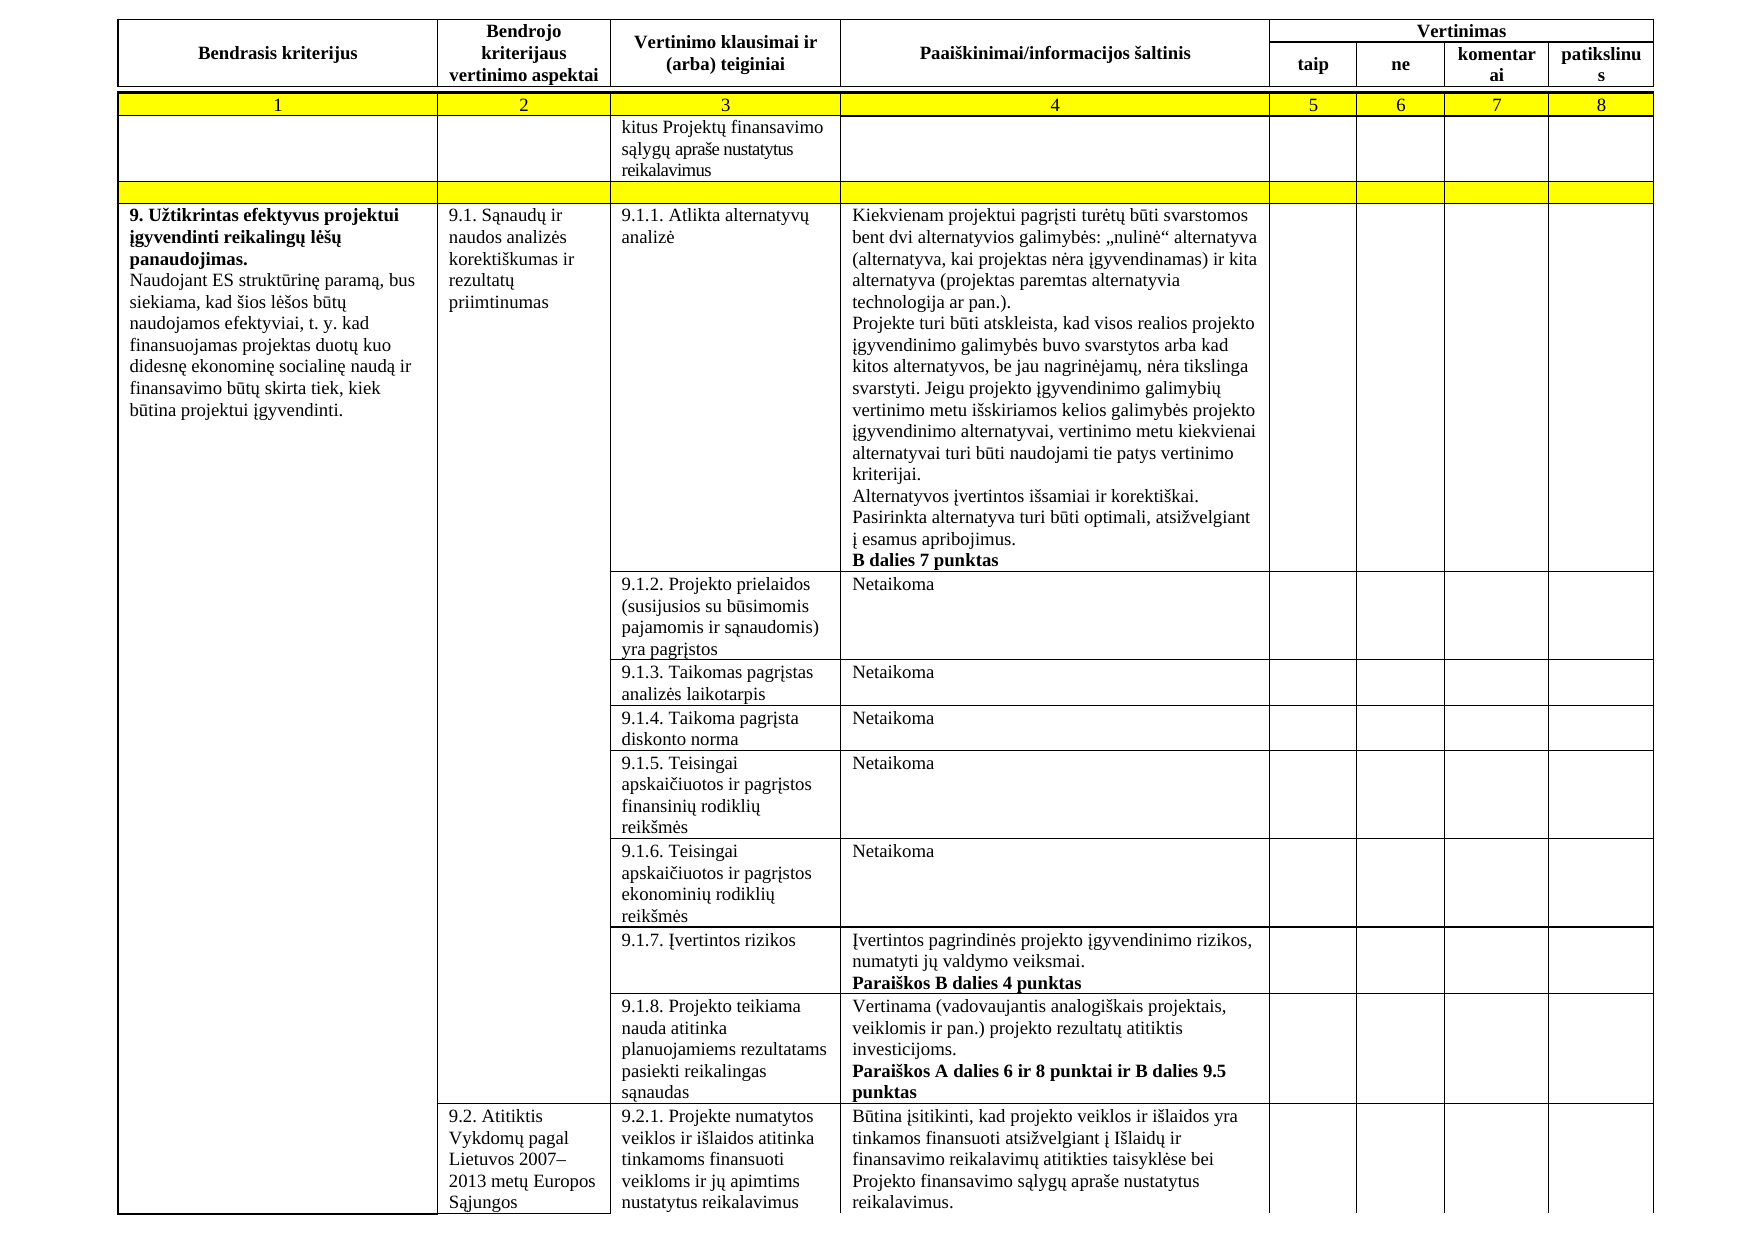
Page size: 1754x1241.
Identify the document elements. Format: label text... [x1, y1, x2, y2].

table_cell Netaikoma [841, 660, 1269, 704]
table_cell [1549, 87, 1653, 91]
table_header Bendrasis kriterijus [119, 20, 437, 86]
table_cell [438, 182, 610, 203]
table_cell [1549, 839, 1653, 926]
table_cell Būtina įsitikinti, kad projekto veiklos ir išlaidos yra tinkamos finansuoti atsižvelgiant į Išlaidų ir finansavimo reikalavimų atitikties taisyklėse bei Projekto finansavimo sąlygų apraše nustatytus reikalavimus. [841, 1104, 1269, 1213]
table_cell [1357, 751, 1444, 838]
table_cell [1357, 994, 1444, 1103]
table_cell [1357, 706, 1444, 750]
table_cell Netaikoma [841, 572, 1269, 659]
table_cell kitus Projektų finansavimo sąlygų apraše nustatytus reikalavimus [611, 116, 840, 181]
table_cell 5 [1270, 94, 1356, 115]
table_cell Kiekvienam projektui pagrįsti turėtų būti svarstomos bent dvi alternatyvios galimybės: „nulinė“ alternatyva (alternatyva, kai projektas nėra įgyvendinamas) ir kita alternatyva (projektas paremtas alternatyvia technologija ar pan.). Projekte turi būti atskleista, kad visos realios projekto įgyvendinimo galimybės buvo svarstytos arba kad kitos alternatyvos, be jau nagrinėjamų, nėra tikslinga svarstyti. Jeigu projekto įgyvendinimo galimybių vertinimo metu išskiriamos kelios galimybės projekto įgyvendinimo alternatyvai, vertinimo metu kiekvienai alternatyvai turi būti naudojami tie patys vertinimo kriterijai. Alternatyvos įvertintos išsamiai ir korektiškai. Pasirinkta alternatyva turi būti optimali, atsižvelgiant į esamus apribojimus. B dalies 7 punktas [841, 204, 1269, 571]
table_cell [1357, 1104, 1444, 1213]
table_cell [1270, 572, 1356, 659]
table_cell 3 [611, 94, 840, 115]
table_cell [1269, 87, 1357, 91]
table_cell [1357, 839, 1444, 926]
table_cell [841, 117, 1269, 181]
table_cell [1270, 182, 1356, 203]
table_cell [1357, 928, 1444, 993]
table_cell [1549, 117, 1653, 181]
table_cell [1549, 706, 1653, 750]
table_cell [1270, 994, 1356, 1103]
table_cell [1445, 117, 1548, 181]
table_cell [1549, 751, 1653, 838]
table_cell [1445, 706, 1548, 750]
table_cell [1270, 117, 1356, 181]
table_cell [1549, 660, 1653, 704]
table_cell [1445, 751, 1548, 838]
table_cell [1444, 87, 1549, 91]
table_cell [1445, 204, 1548, 571]
table_cell Vertinama (vadovaujantis analogiškais projektais, veiklomis ir pan.) projekto rezultatų atitiktis investicijoms. Paraiškos A dalies 6 ir 8 punktai ir B dalies 9.5 punktas [841, 994, 1269, 1103]
table_cell [1270, 928, 1356, 993]
table_cell 9.1.4. Taikoma pagrįsta diskonto norma [611, 706, 840, 750]
table_cell [1357, 660, 1444, 704]
table_cell [1357, 204, 1444, 571]
table_cell [118, 87, 437, 91]
table_cell Netaikoma [841, 706, 1269, 750]
table_cell [1270, 706, 1356, 750]
table_cell 1 [119, 94, 437, 115]
table_cell 9.1.2. Projekto prielaidos (susijusios su būsimomis pajamomis ir sąnaudomis) yra pagrįstos [611, 572, 840, 659]
table_cell [1270, 660, 1356, 704]
table_cell [1357, 87, 1444, 91]
table_cell [1445, 1104, 1548, 1213]
table_cell patikslinus [1549, 43, 1653, 86]
table_cell 9.2.1. Projekte numatytos veiklos ir išlaidos atitinka tinkamoms finansuoti veikloms ir jų apimtims nustatytus reikalavimus [611, 1104, 840, 1213]
table_cell [610, 87, 841, 91]
table_cell [1270, 839, 1356, 926]
table_header Bendrojo kriterijaus vertinimo aspektai [438, 20, 610, 86]
table_cell 4 [841, 94, 1269, 115]
table_cell [1549, 572, 1653, 659]
table_header Paaiškinimai/informacijos šaltinis [841, 20, 1269, 86]
table_cell [1549, 928, 1653, 993]
table_cell Įvertintos pagrindinės projekto įgyvendinimo rizikos, numatyti jų valdymo veiksmai. Paraiškos B dalies 4 punktas [841, 928, 1269, 993]
table_cell 9. Užtikrintas efektyvus projektui įgyvendinti reikalingų lėšų panaudojimas. Naudojant ES struktūrinę paramą, bus siekiama, kad šios lėšos būtų naudojamos efektyviai, t. y. kad finansuojamas projektas duotų kuo didesnę ekonominę socialinę naudą ir finansavimo būtų skirta tiek, kiek būtina projektui įgyvendinti. [119, 204, 437, 1213]
table_cell [119, 182, 437, 203]
table_cell [1445, 994, 1548, 1103]
table_cell 6 [1357, 94, 1444, 115]
table_cell [1549, 994, 1653, 1103]
table_cell [1270, 1104, 1356, 1213]
table_header Vertinimo klausimai ir (arba) teiginiai [611, 20, 840, 86]
table_cell [1270, 751, 1356, 838]
table_cell komentarai [1445, 43, 1548, 86]
table_cell 7 [1445, 94, 1548, 115]
table_cell [1445, 928, 1548, 993]
table_cell 9.1.8. Projekto teikiama nauda atitinka planuojamiems rezultatams pasiekti reikalingas sąnaudas [611, 994, 840, 1103]
table_cell [841, 87, 1269, 91]
table_cell [611, 182, 840, 203]
table_cell [119, 116, 437, 181]
table_cell [1357, 182, 1444, 203]
table_cell 2 [438, 94, 610, 115]
table_cell [1549, 204, 1653, 571]
table_cell Netaikoma [841, 751, 1269, 838]
table_cell [1445, 182, 1548, 203]
table_cell [1549, 1104, 1653, 1213]
table_cell [1445, 839, 1548, 926]
table_cell [1445, 572, 1548, 659]
table_cell [1270, 204, 1356, 571]
table_cell Netaikoma [841, 839, 1269, 926]
table_cell 9.1. Sąnaudų ir naudos analizės korektiškumas ir rezultatų priimtinumas [438, 204, 610, 1103]
table_cell taip [1270, 43, 1356, 86]
table_cell [1445, 660, 1548, 704]
table_cell 9.1.5. Teisingai apskaičiuotos ir pagrįstos finansinių rodiklių reikšmės [611, 751, 840, 838]
table_cell [1549, 182, 1653, 203]
table_cell 8 [1549, 94, 1653, 115]
table_cell 9.1.1. Atlikta alternatyvų analizė [611, 204, 840, 571]
table_cell [438, 116, 610, 181]
table_cell 9.2. Atitiktis Vykdomų pagal Lietuvos 2007–2013 metų Europos Sąjungos [438, 1104, 610, 1213]
table_cell [841, 182, 1269, 203]
table_cell 9.1.7. Įvertintos rizikos [611, 928, 840, 993]
table_cell [1357, 572, 1444, 659]
table_cell 9.1.6. Teisingai apskaičiuotos ir pagrįstos ekonominių rodiklių reikšmės [611, 839, 840, 926]
table_cell ne [1357, 43, 1444, 86]
table_cell 9.1.3. Taikomas pagrįstas analizės laikotarpis [611, 660, 840, 704]
table_cell [438, 87, 610, 91]
table_header Vertinimas [1270, 20, 1653, 41]
table_cell [1357, 117, 1444, 181]
